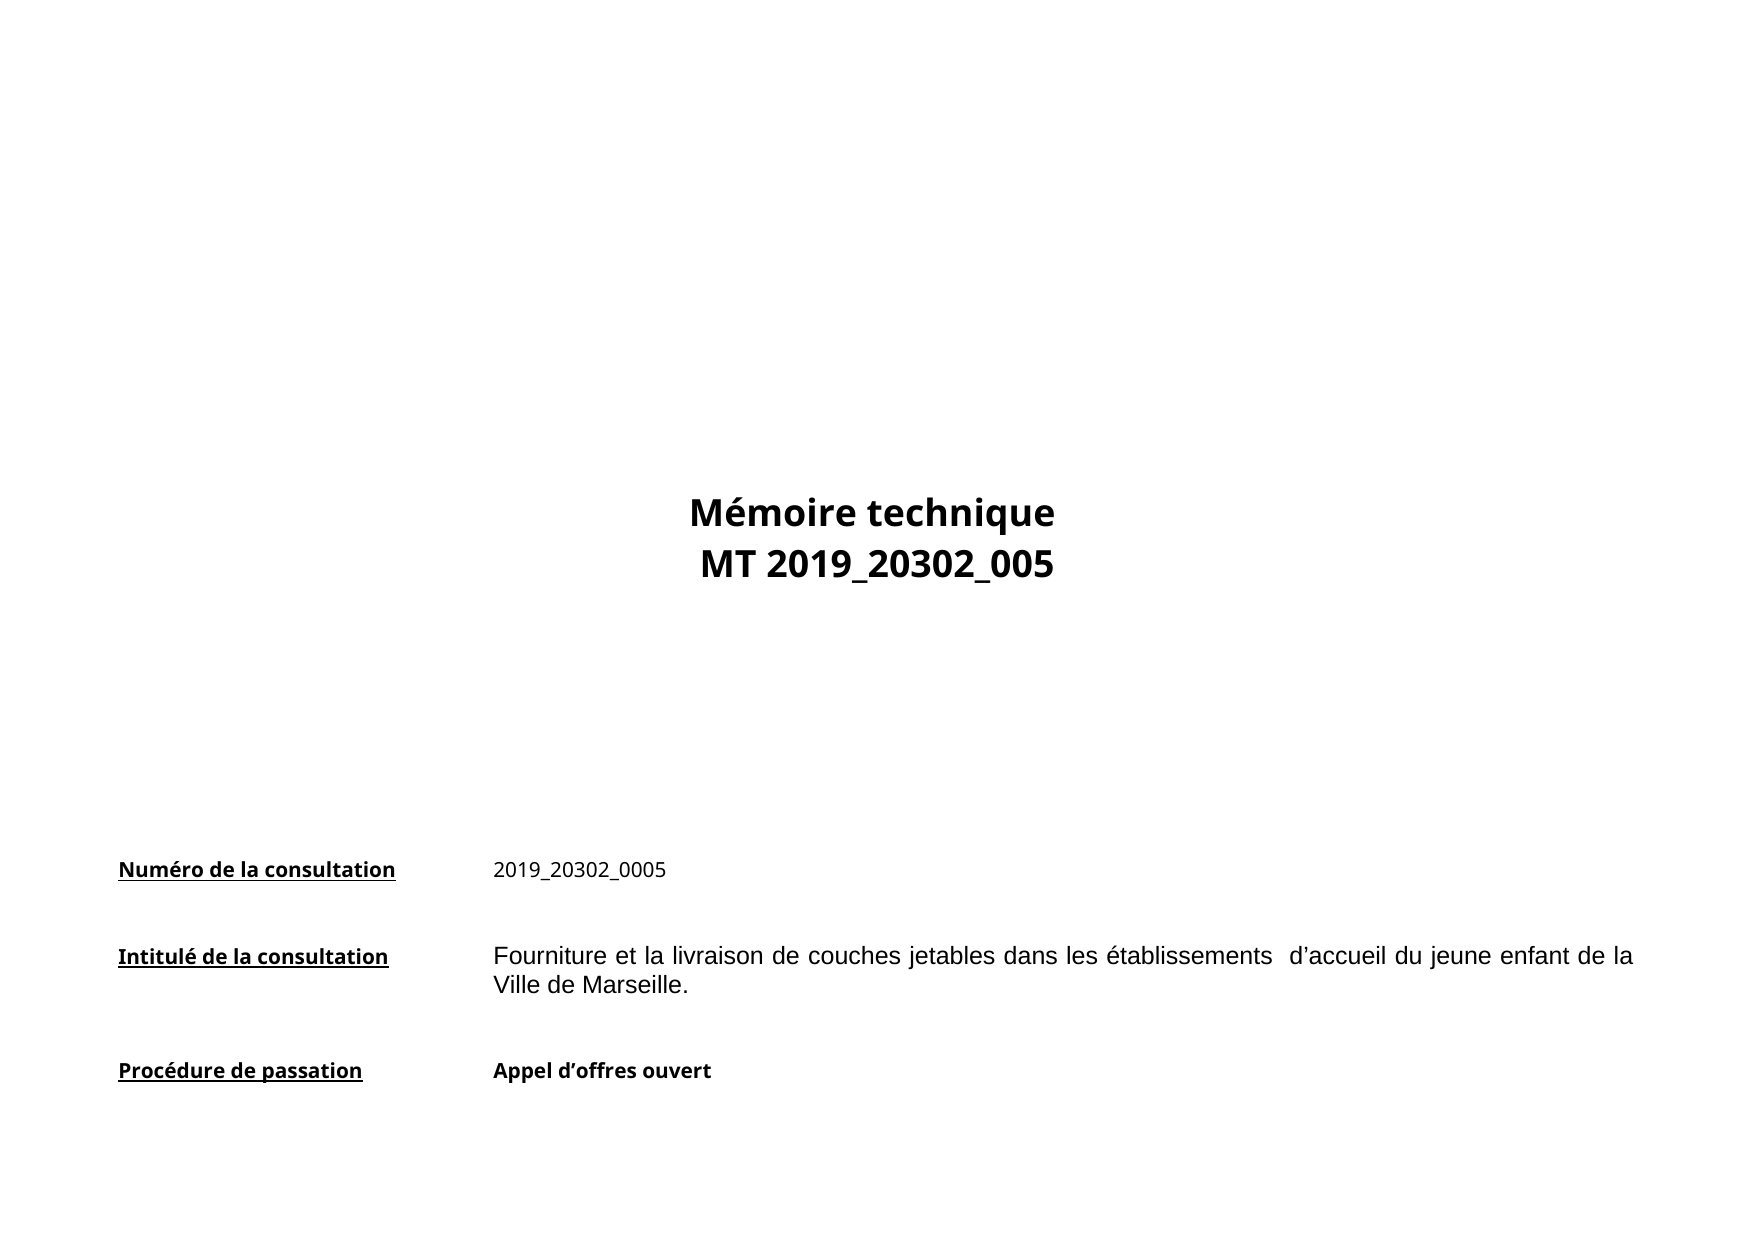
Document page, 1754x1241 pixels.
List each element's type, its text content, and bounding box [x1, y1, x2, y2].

text Intitulé de la consultation Fourniture et la livraison de couches jetables dans les établissements d’accueil du jeune enfant de la Ville de Marseille. [118, 941, 1636, 999]
text MT 2019_20302_005 [118, 537, 1636, 588]
text Procédure de passation Appel d’offres ouvert [118, 1056, 1636, 1084]
text Mémoire technique [118, 486, 1636, 537]
text Numéro de la consultation 2019_20302_0005 [118, 856, 1636, 884]
